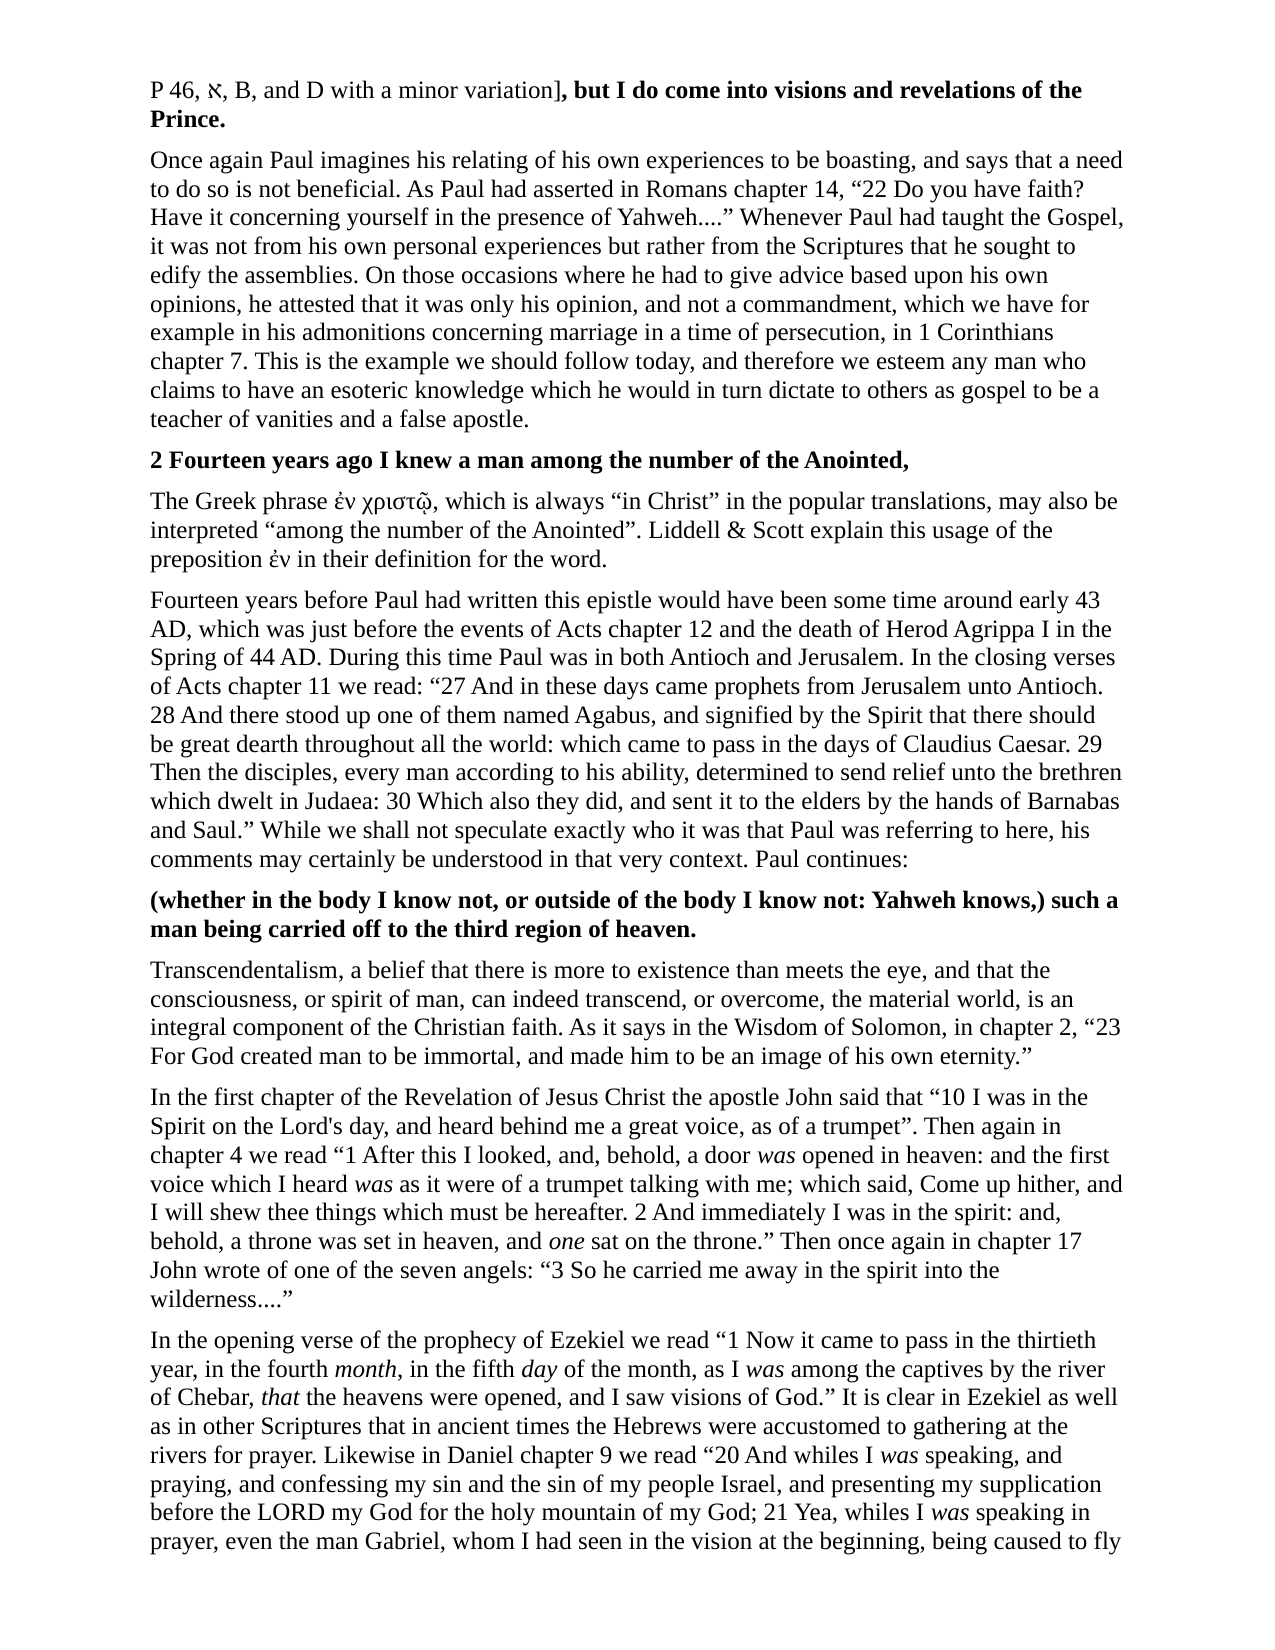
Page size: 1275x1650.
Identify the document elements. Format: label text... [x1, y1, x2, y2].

text P 46, א, B, and D with a minor variation], but I do come into visions and revelations of the Prince. [150, 75, 1125, 132]
text Transcendentalism, a belief that there is more to existence than meets the eye, and that the consciousness, or spirit of man, can indeed transcend, or overcome, the material world, is an integral component of the Christian faith. As it says in the Wisdom of Solomon, in chapter 2, “23 For God created man to be immortal, and made him to be an image of his own eternity.” [150, 955, 1125, 1070]
text In the opening verse of the prophecy of Ezekiel we read “1 Now it came to pass in the thirtieth year, in the fourth month, in the fifth day of the month, as I was among the captives by the river of Chebar, that the heavens were opened, and I saw visions of God.” It is clear in Ezekiel as well as in other Scriptures that in ancient times the Hebrews were accustomed to gathering at the rivers for prayer. Likewise in Daniel chapter 9 we read “20 And whiles I was speaking, and praying, and confessing my sin and the sin of my people Israel, and presenting my supplication before the LORD my God for the holy mountain of my God; 21 Yea, whiles I was speaking in prayer, even the man Gabriel, whom I had seen in the vision at the beginning, being caused to fly [150, 1325, 1125, 1555]
text In the first chapter of the Revelation of Jesus Christ the apostle John said that “10 I was in the Spirit on the Lord's day, and heard behind me a great voice, as of a trumpet”. Then again in chapter 4 we read “1 After this I looked, and, behold, a door was opened in heaven: and the first voice which I heard was as it were of a trumpet talking with me; which said, Come up hither, and I will shew thee things which must be hereafter. 2 And immediately I was in the spirit: and, behold, a throne was set in heaven, and one sat on the throne.” Then once again in chapter 17 John wrote of one of the seven angels: “3 So he carried me away in the spirit into the wilderness....” [150, 1082, 1125, 1312]
text Once again Paul imagines his relating of his own experiences to be boasting, and says that a need to do so is not beneficial. As Paul had asserted in Romans chapter 14, “22 Do you have faith? Have it concerning yourself in the presence of Yahweh....” Whenever Paul had taught the Gospel, it was not from his own personal experiences but rather from the Scriptures that he sought to edify the assemblies. On those occasions where he had to give advice based upon his own opinions, he attested that it was only his opinion, and not a commandment, which we have for example in his admonitions concerning marriage in a time of persecution, in 1 Corinthians chapter 7. This is the example we should follow today, and therefore we esteem any man who claims to have an esoteric knowledge which he would in turn dictate to others as gospel to be a teacher of vanities and a false apostle. [150, 145, 1125, 432]
text Fourteen years before Paul had written this epistle would have been some time around early 43 AD, which was just before the events of Acts chapter 12 and the death of Herod Agrippa I in the Spring of 44 AD. During this time Paul was in both Antioch and Jerusalem. In the closing verses of Acts chapter 11 we read: “27 And in these days came prophets from Jerusalem unto Antioch. 28 And there stood up one of them named Agabus, and signified by the Spirit that there should be great dearth throughout all the world: which came to pass in the days of Claudius Caesar. 29 Then the disciples, every man according to his ability, determined to send relief unto the brethren which dwelt in Judaea: 30 Which also they did, and sent it to the elders by the hands of Barnabas and Saul.” While we shall not speculate exactly who it was that Paul was referring to here, his comments may certainly be understood in that very context. Paul continues: [150, 585, 1125, 872]
text 2 Fourteen years ago I knew a man among the number of the Anointed, [150, 445, 1125, 474]
text The Greek phrase ἐν χριστῷ, which is always “in Christ” in the popular translations, may also be interpreted “among the number of the Anointed”. Liddell & Scott explain this usage of the preposition ἐν in their definition for the word. [150, 486, 1125, 572]
text (whether in the body I know not, or outside of the body I know not: Yahweh knows,) such a man being carried off to the third region of heaven. [150, 885, 1125, 942]
